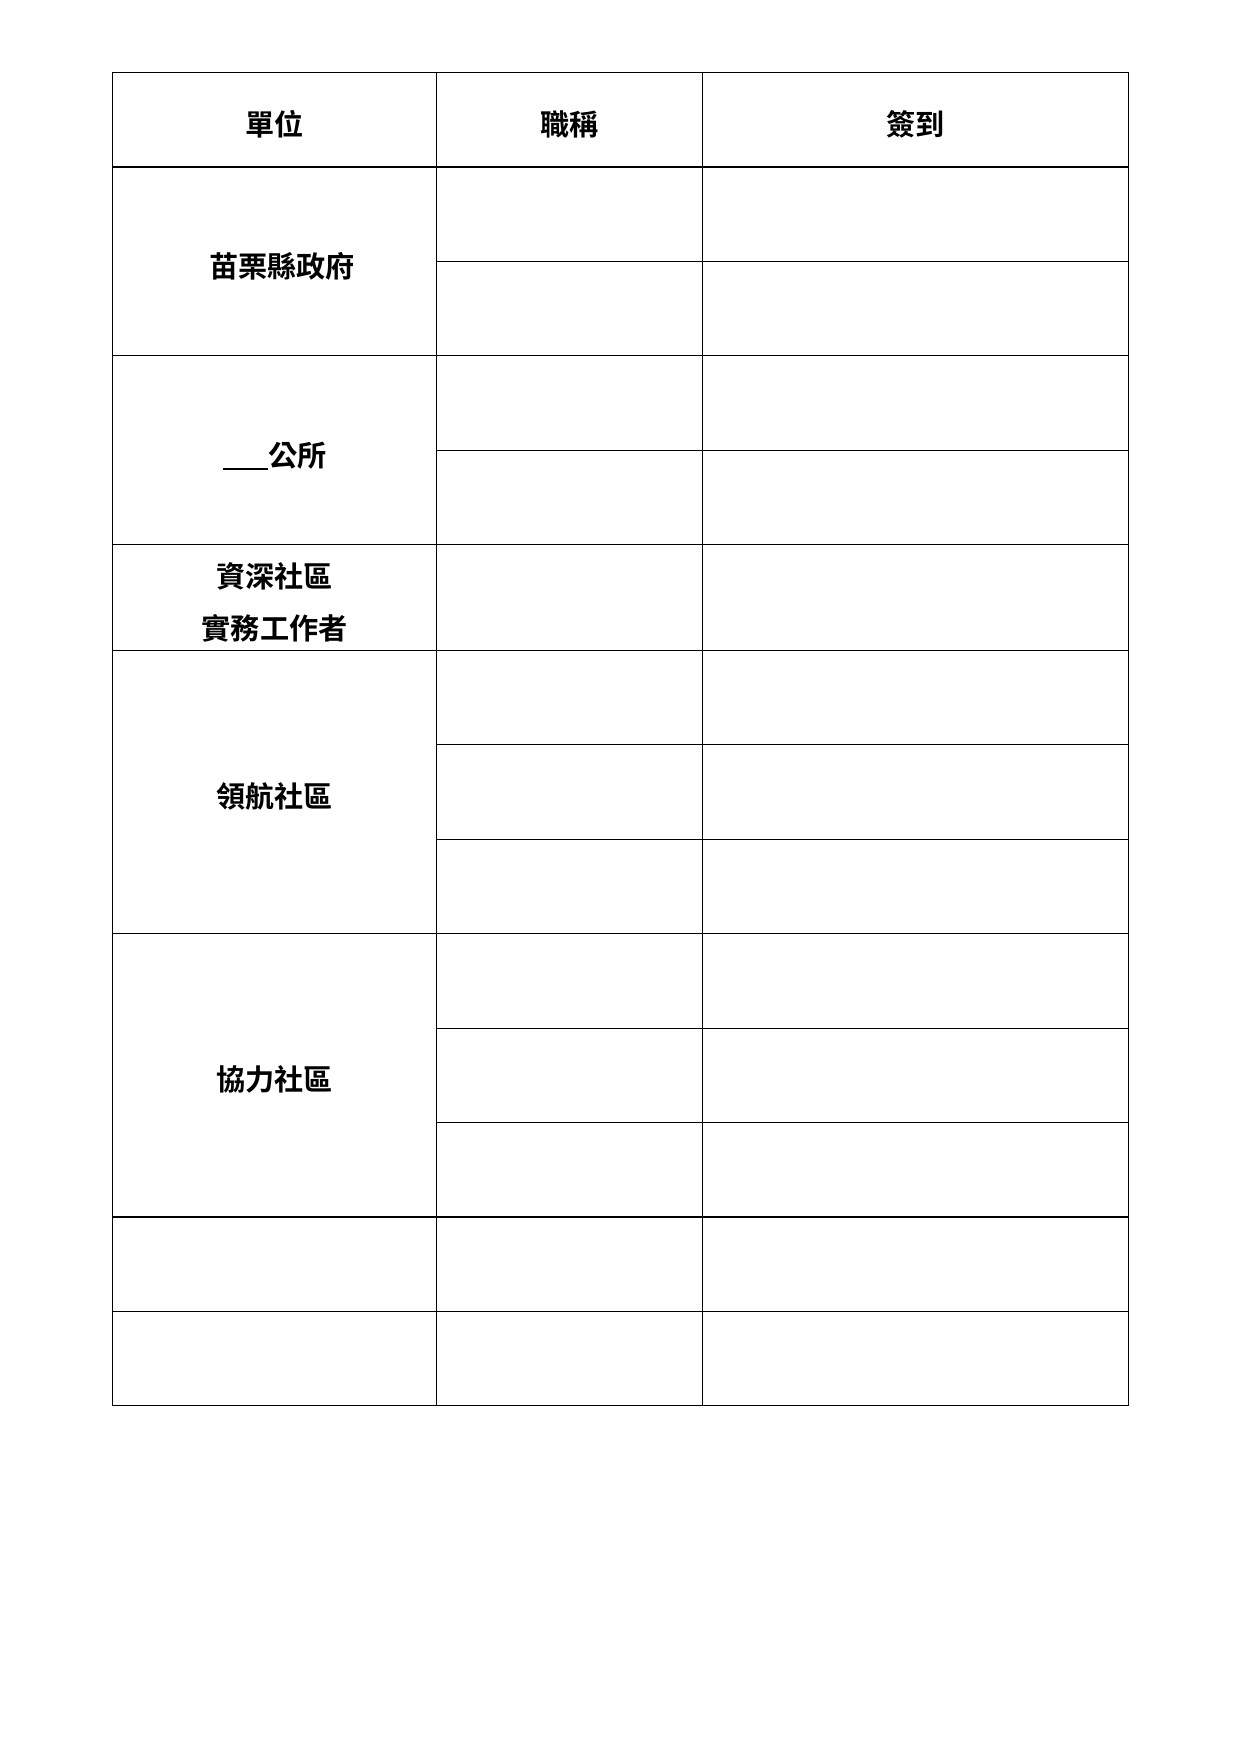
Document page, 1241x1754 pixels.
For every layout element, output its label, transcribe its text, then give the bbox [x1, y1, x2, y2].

table_cell [703, 651, 1128, 744]
table_cell [703, 1123, 1128, 1216]
table_cell [437, 840, 702, 933]
table_cell [437, 745, 702, 838]
table_cell [703, 1218, 1128, 1311]
table_cell [113, 1218, 436, 1311]
table_cell [703, 840, 1128, 933]
table_cell [437, 1029, 702, 1122]
table_cell [703, 451, 1128, 544]
table_cell 協力社區 [113, 934, 436, 1216]
table_cell [437, 545, 702, 649]
table_cell [437, 651, 702, 744]
table_cell [437, 1312, 702, 1405]
table_cell [703, 356, 1128, 450]
table_cell [437, 451, 702, 544]
table_cell 苗栗縣政府 [113, 168, 436, 355]
table_header 單位 [113, 73, 436, 166]
table_cell [437, 1123, 702, 1216]
table_cell [113, 1312, 436, 1405]
table_cell [437, 934, 702, 1027]
table_cell [437, 168, 702, 261]
table_cell [703, 745, 1128, 838]
table_cell [703, 262, 1128, 355]
table_cell [437, 356, 702, 450]
table_cell [703, 1029, 1128, 1122]
table_header 簽到 [703, 73, 1128, 166]
table_cell [703, 1312, 1128, 1405]
table_cell [703, 934, 1128, 1027]
table_cell 領航社區 [113, 651, 436, 933]
table_cell [703, 168, 1128, 261]
table_cell 資深社區 實務工作者 [113, 545, 436, 649]
table_cell [437, 1218, 702, 1311]
table_cell [703, 545, 1128, 649]
table_header 職稱 [437, 73, 702, 166]
table_cell [437, 262, 702, 355]
table_cell 公所 [113, 356, 436, 544]
